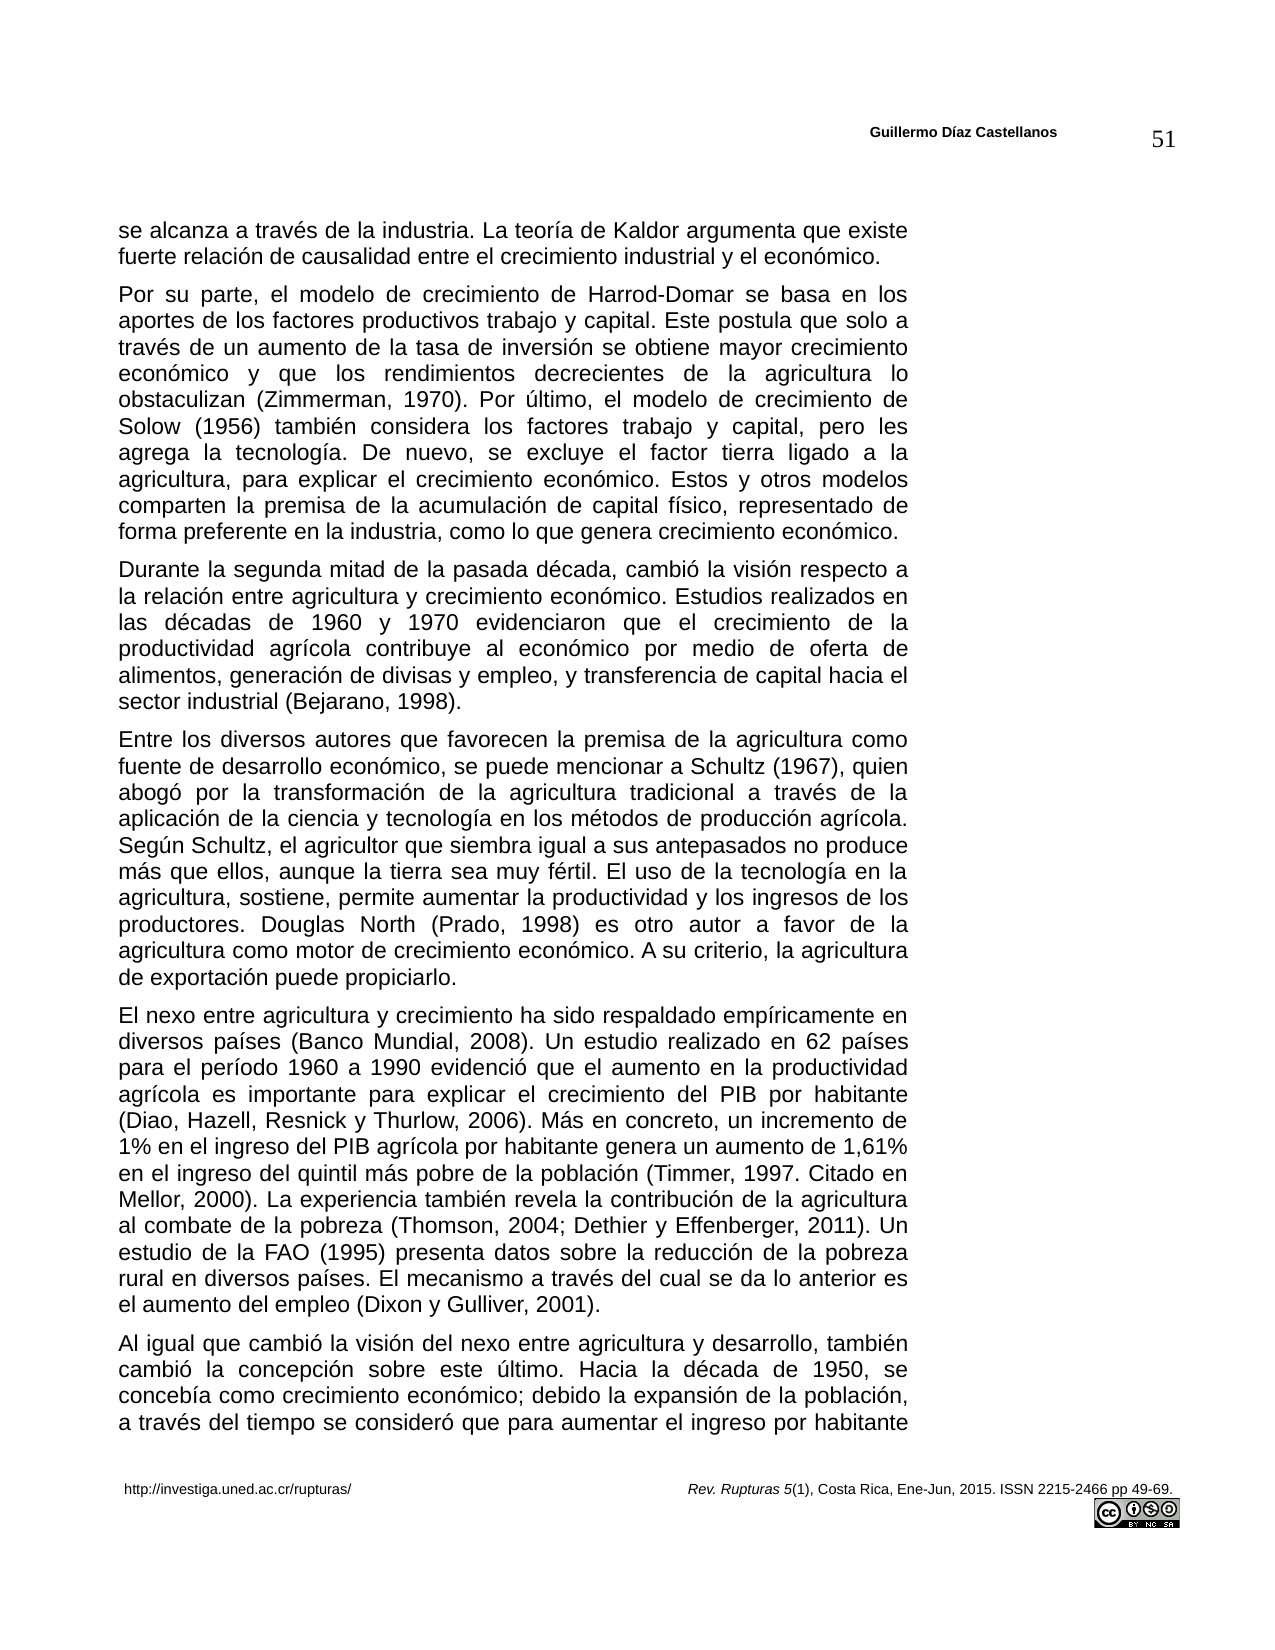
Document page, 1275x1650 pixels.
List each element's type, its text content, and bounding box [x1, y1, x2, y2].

text Por su parte, el modelo de crecimiento de Harrod-Domar se basa en los aportes de los factores productivos trabajo y capital. Este postula que solo a través de un aumento de la tasa de inversión se obtiene mayor crecimiento económico y que los rendimientos decrecientes de la agricultura lo obstaculizan (Zimmerman, 1970). Por último, el modelo de crecimiento de Solow (1956) también considera los factores trabajo y capital, pero les agrega la tecnología. De nuevo, se excluye el factor tierra ligado a la agricultura, para explicar el crecimiento económico. Estos y otros modelos comparten la premisa de la acumulación de capital físico, representado de forma preferente en la industria, como lo que genera crecimiento económico. [118, 281, 909, 544]
picture [1094, 1498, 1180, 1528]
text Entre los diversos autores que favorecen la premisa de la agricultura como fuente de desarrollo económico, se puede mencionar a Schultz (1967), quien abogó por la transformación de la agricultura tradicional a través de la aplicación de la ciencia y tecnología en los métodos de producción agrícola. Según Schultz, el agricultor que siembra igual a sus antepasados no produce más que ellos, aunque la tierra sea muy fértil. El uso de la tecnología en la agricultura, sostiene, permite aumentar la productividad y los ingresos de los productores. Douglas North (Prado, 1998) es otro autor a favor de la agricultura como motor de crecimiento económico. A su criterio, la agricultura de exportación puede propiciarlo. [118, 726, 909, 990]
text se alcanza a través de la industria. La teoría de Kaldor argumenta que existe fuerte relación de causalidad entre el crecimiento industrial y el económico. [118, 217, 909, 269]
text Durante la segunda mitad de la pasada década, cambió la visión respecto a la relación entre agricultura y crecimiento económico. Estudios realizados en las décadas de 1960 y 1970 evidenciaron que el crecimiento de la productividad agrícola contribuye al económico por medio de oferta de alimentos, generación de divisas y empleo, y transferencia de capital hacia el sector industrial (Bejarano, 1998). [118, 556, 909, 714]
text El nexo entre agricultura y crecimiento ha sido respaldado empíricamente en diversos países (Banco Mundial, 2008). Un estudio realizado en 62 países para el período 1960 a 1990 evidenció que el aumento en la productividad agrícola es importante para explicar el crecimiento del PIB por habitante (Diao, Hazell, Resnick y Thurlow, 2006). Más en concreto, un incremento de 1% en el ingreso del PIB agrícola por habitante genera un aumento de 1,61% en el ingreso del quintil más pobre de la población (Timmer, 1997. Citado en Mellor, 2000). La experiencia también revela la contribución de la agricultura al combate de la pobreza (Thomson, 2004; Dethier y Effenberger, 2011). Un estudio de la FAO (1995) presenta datos sobre la reducción de la pobreza rural en diversos países. El mecanismo a través del cual se da lo anterior es el aumento del empleo (Dixon y Gulliver, 2001). [118, 1002, 909, 1318]
text Al igual que cambió la visión del nexo entre agricultura y desarrollo, también cambió la concepción sobre este último. Hacia la década de 1950, se concebía como crecimiento económico; debido la expansión de la población, a través del tiempo se consideró que para aumentar el ingreso por habitante [118, 1329, 909, 1435]
